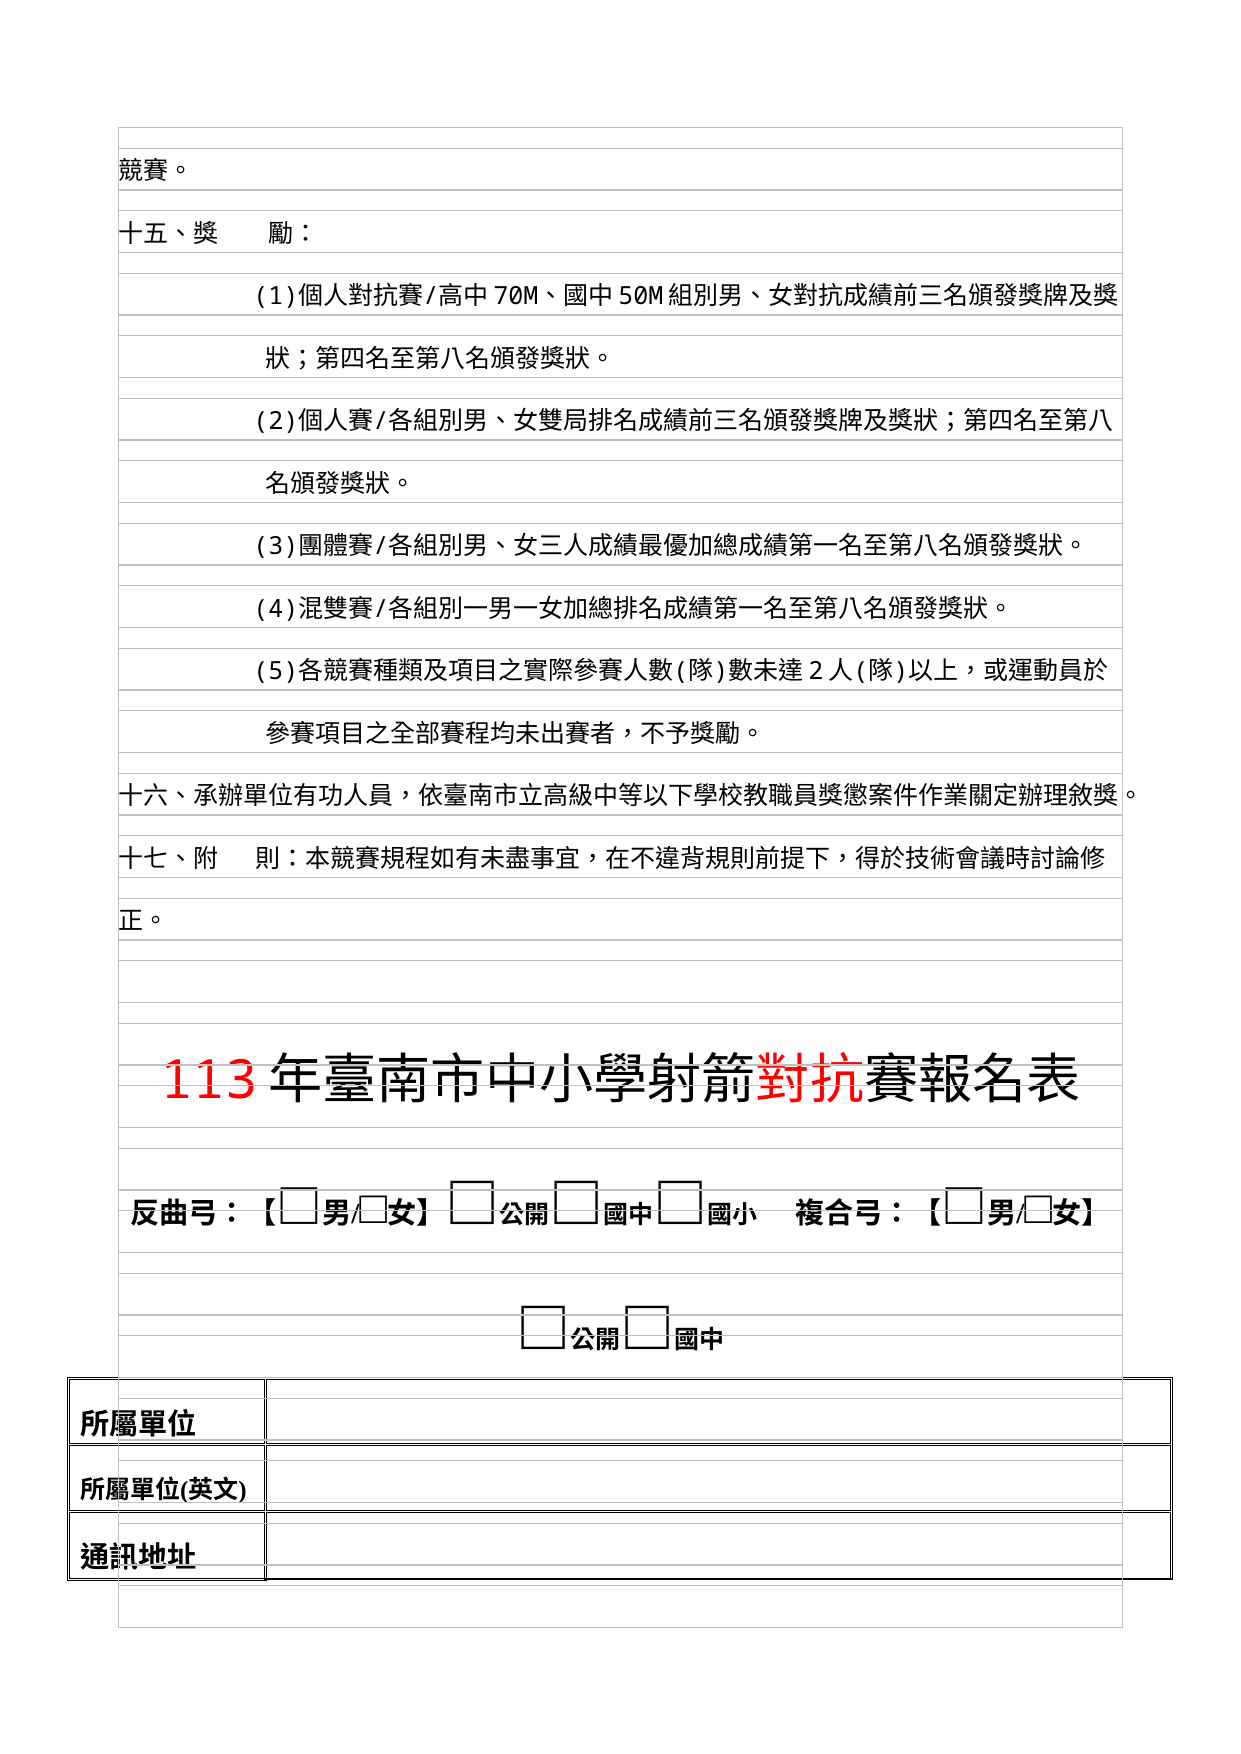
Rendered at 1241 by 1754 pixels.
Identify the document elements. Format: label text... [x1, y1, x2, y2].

text 113年臺南市中小學射箭對抗賽報名表 [119, 1066, 175, 1085]
text 113年臺南市中小學射箭對抗賽報名表 [901, 1066, 931, 1085]
text 反曲弓：【□男/□女】□公開□國中□國小 複合弓：【□男/□女】□公開□國中 [119, 1253, 1122, 1273]
table_header [1123, 1380, 1170, 1443]
text 反曲弓：【□男/□女】□公開□國中□國小 複合弓：【□男/□女】□公開□國中 [982, 1191, 1122, 1210]
text [119, 878, 1122, 898]
text 反曲弓：【□男/□女】□公開□國中□國小 複合弓：【□男/□女】□公開□國中 [119, 1274, 1122, 1314]
text 113年臺南市中小學射箭對抗賽報名表 [950, 1066, 993, 1085]
text 反曲弓：【□男/□女】□公開□國中□國小 複合弓：【□男/□女】□公開□國中 [119, 1149, 1122, 1189]
text 113年臺南市中小學射箭對抗賽報名表 [999, 1066, 1051, 1085]
text 113年臺南市中小學射箭對抗賽報名表 [459, 1066, 490, 1085]
table_cell 通訊地址 [119, 1513, 264, 1523]
text 113年臺南市中小學射箭對抗賽報名表 [245, 1066, 296, 1085]
text 113年臺南市中小學射箭對抗賽報名表 [824, 1066, 881, 1085]
table_cell [1123, 1446, 1170, 1509]
text 反曲弓：【□男/□女】□公開□國中□國小 複合弓：【□男/□女】□公開□國中 [565, 1316, 625, 1335]
table_cell [267, 1513, 1122, 1523]
text 反曲弓：【□男/□女】□公開□國中□國小 複合弓：【□男/□女】□公開□國中 [119, 1128, 1122, 1148]
text 反曲弓：【□男/□女】□公開□國中□國小 複合弓：【□男/□女】□公開□國中 [598, 1191, 658, 1210]
text [119, 566, 1122, 585]
text [119, 691, 1122, 710]
table_header 所屬單位 [119, 1380, 264, 1398]
text [119, 816, 1122, 835]
text (5)各競賽種類及項目之實際參賽人數(隊)數未達2人(隊)以上，或運動員於 [119, 649, 1122, 689]
table_cell [1123, 1513, 1170, 1578]
table_cell 所屬單位(英文) [70, 1446, 118, 1509]
text 113年臺南市中小學射箭對抗賽報名表 [180, 1066, 207, 1085]
table_cell 通訊地址 [154, 1552, 163, 1564]
text [119, 316, 1122, 335]
text 反曲弓：【□男/□女】□公開□國中□國小 複合弓：【□男/□女】□公開□國中 [119, 1191, 281, 1210]
text 反曲弓：【□男/□女】□公開□國中□國小 複合弓：【□男/□女】□公開□國中 [669, 1316, 1122, 1335]
text 113年臺南市中小學射箭對抗賽報名表 [119, 1003, 1122, 1023]
text (1)個人對抗賽/高中70M、國中50M組別男、女對抗成績前三名頒發獎牌及獎 [119, 274, 1122, 314]
text 十六、承辦單位有功人員，依臺南市立高級中等以下學校教職員獎懲案件作業關定辦理敘獎。 [119, 774, 1122, 814]
text 狀；第四名至第八名頒發獎狀。 [119, 336, 1122, 377]
text 113年臺南市中小學射箭對抗賽報名表 [119, 1024, 1122, 1064]
text 正。 [119, 899, 1122, 939]
text [119, 253, 1122, 273]
text 113年臺南市中小學射箭對抗賽報名表 [405, 1066, 455, 1085]
text 113年臺南市中小學射箭對抗賽報名表 [773, 1068, 797, 1085]
text [119, 378, 1122, 398]
text (3)團體賽/各組別男、女三人成績最優加總成績第一名至第八名頒發獎狀。 [119, 524, 1122, 564]
text 113年臺南市中小學射箭對抗賽報名表 [212, 1066, 248, 1085]
text (2)報名後，如各組別人數不足3人(隊)以上，將自動調降至下一組別，進行競賽。 [119, 149, 1122, 189]
text 113年臺南市中小學射箭對抗賽報名表 [1055, 1066, 1122, 1085]
table_header 所屬單位 [119, 1399, 264, 1439]
table_cell 通訊地址 [119, 1524, 264, 1564]
text 反曲弓：【□男/□女】□公開□國中□國小 複合弓：【□男/□女】□公開□國中 [317, 1191, 450, 1210]
table_header [267, 1399, 1122, 1439]
table_cell [267, 1503, 1122, 1509]
text [119, 628, 1122, 648]
text 113年臺南市中小學射箭對抗賽報名表 [582, 1066, 654, 1085]
text [119, 441, 1122, 460]
table_cell 所屬單位(英文) [119, 1446, 264, 1460]
text 十七、附 則：本競賽規程如有未盡事宜，在不違背規則前提下，得於技術會議時討論修 [119, 836, 1122, 877]
text 113年臺南市中小學射箭對抗賽報名表 [693, 1066, 769, 1085]
table_cell 通訊地址 [119, 1566, 264, 1578]
text 反曲弓：【□男/□女】□公開□國中□國小 複合弓：【□男/□女】□公開□國中 [119, 1316, 521, 1335]
table_cell 所屬單位(英文) [119, 1503, 264, 1509]
table_cell 通訊地址 [70, 1513, 118, 1578]
table_header [267, 1380, 1122, 1398]
text 名頒發獎狀。 [119, 461, 1122, 502]
text [119, 503, 1122, 523]
text 113年臺南市中小學射箭對抗賽報名表 [300, 1066, 401, 1085]
text 反曲弓：【□男/□女】□公開□國中□國小 複合弓：【□男/□女】□公開□國中 [494, 1191, 554, 1210]
text 十六、承辦單位有功人員，依臺南市立高級中等以下學校教職員獎懲案件作業關定辦理敘獎。 [119, 753, 1122, 773]
text 113年臺南市中小學射箭對抗賽報名表 [119, 1086, 1122, 1127]
text (2)個人賽/各組別男、女雙局排名成績前三名頒發獎牌及獎狀；第四名至第八 [119, 399, 1122, 439]
table_cell [267, 1461, 1122, 1502]
text (2)報名後，如各組別人數不足3人(隊)以上，將自動調降至下一組別，進行競賽。 [119, 128, 1122, 148]
text 十五、獎 勵： [119, 211, 1122, 252]
table_cell 所屬單位(英文) [119, 1461, 264, 1502]
text 113年臺南市中小學射箭對抗賽報名表 [386, 1071, 420, 1085]
text (4)混雙賽/各組別一男一女加總排名成績第一名至第八名頒發獎狀。 [119, 586, 1122, 627]
table_cell [267, 1524, 1122, 1564]
table_cell [267, 1446, 1122, 1460]
text 反曲弓：【□男/□女】□公開□國中□國小 複合弓：【□男/□女】□公開□國中 [119, 1211, 1122, 1252]
text 參賽項目之全部賽程均未出賽者，不予獎勵。 [119, 711, 1122, 752]
table_cell [267, 1566, 1122, 1578]
text 反曲弓：【□男/□女】□公開□國中□國小 複合弓：【□男/□女】□公開□國中 [702, 1191, 946, 1210]
table_header 所屬單位 [70, 1380, 118, 1443]
text 113年臺南市中小學射箭對抗賽報名表 [801, 1066, 820, 1085]
text [119, 191, 1122, 210]
text 反曲弓：【□男/□女】□公開□國中□國小 複合弓：【□男/□女】□公開□國中 [119, 1336, 1122, 1377]
